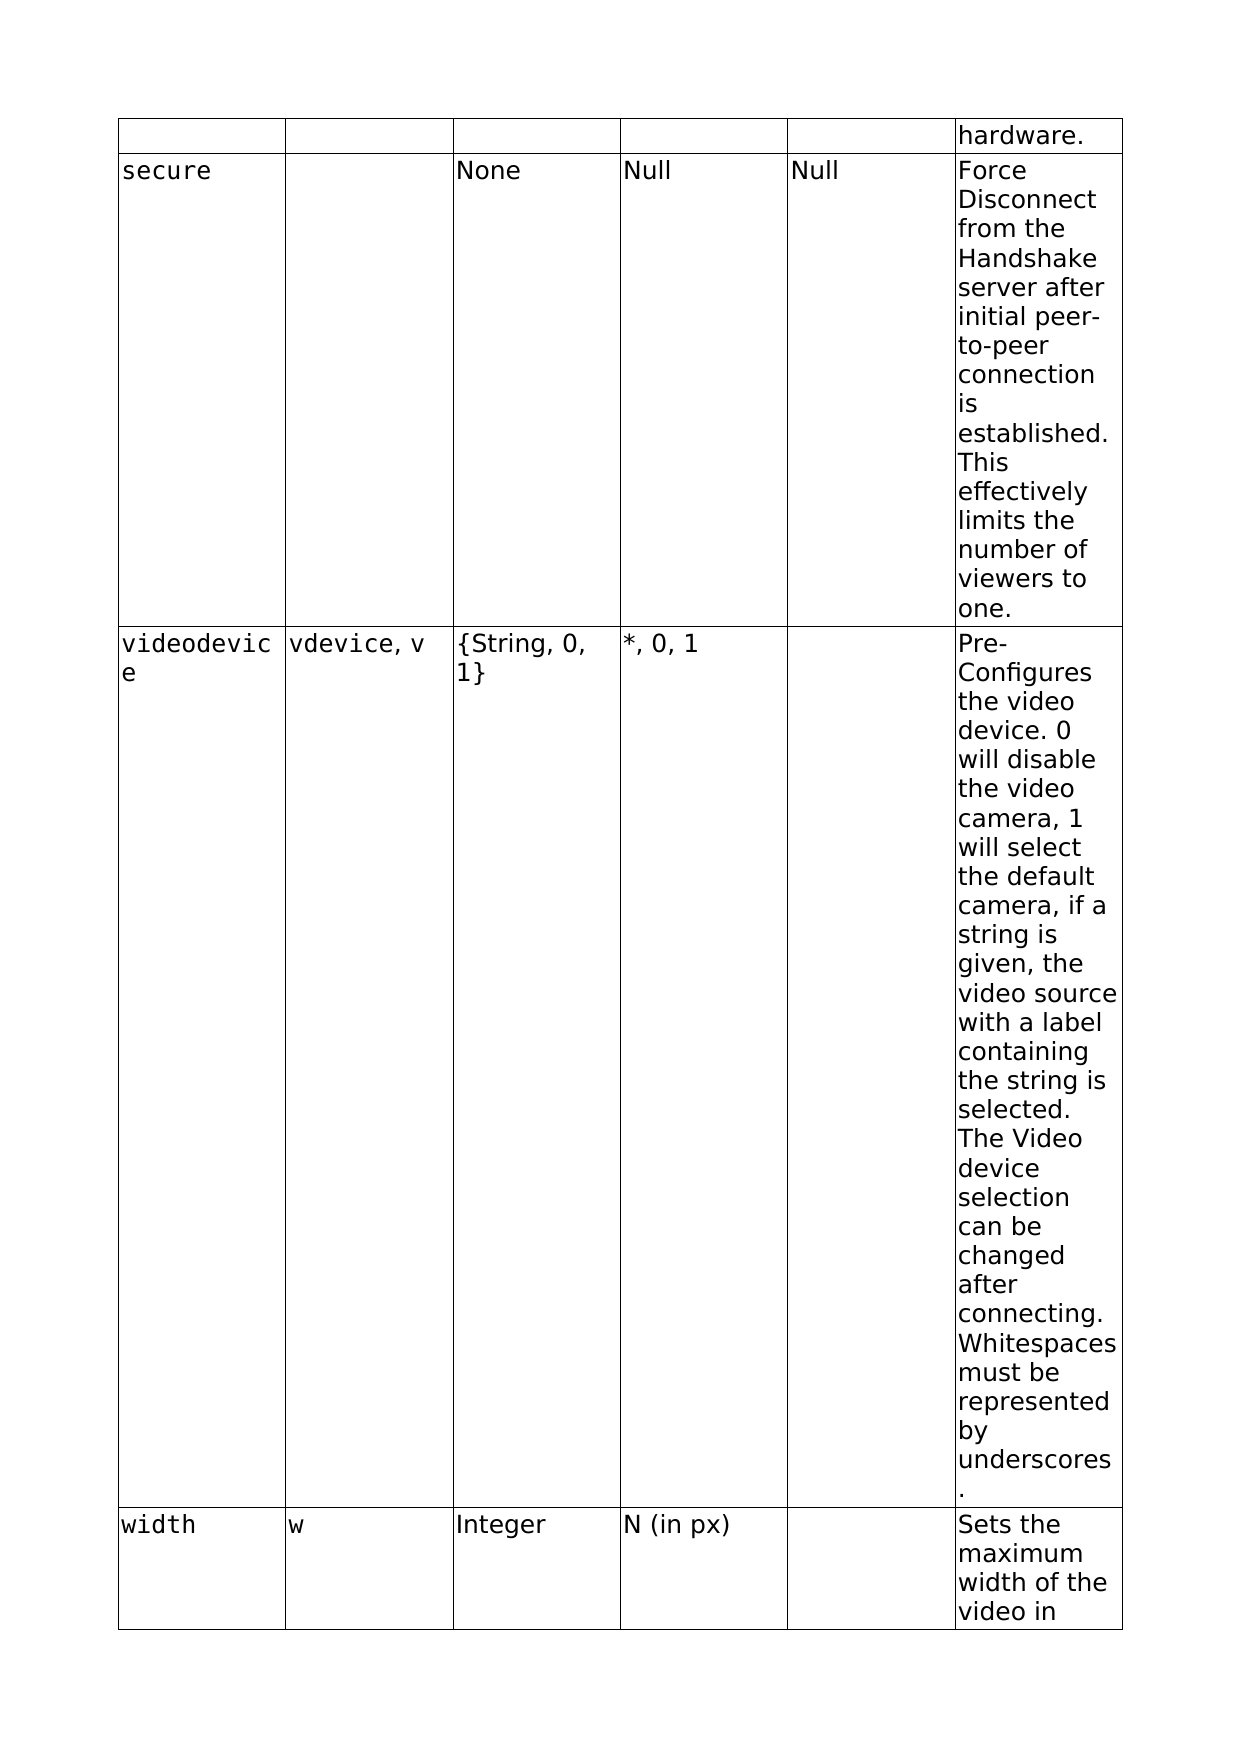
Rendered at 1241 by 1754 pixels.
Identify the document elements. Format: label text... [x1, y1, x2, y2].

table_cell [788, 627, 955, 1507]
table_cell w [286, 1508, 453, 1629]
table_cell [286, 119, 453, 153]
table_cell Integer [454, 1508, 620, 1629]
table_cell [454, 119, 620, 153]
table_cell [788, 119, 955, 153]
table_cell {String, 0, 1} [454, 627, 620, 1507]
table_cell [286, 154, 453, 626]
table_cell Sets the maximum width of the video in [956, 1508, 1122, 1629]
table_cell width [119, 1508, 285, 1629]
table_cell [788, 1508, 955, 1629]
table_cell Null [788, 154, 955, 626]
table_cell *, 0, 1 [621, 627, 787, 1507]
table_cell Pre-Configures the video device. 0 will disable the video camera, 1 will select the default camera, if a string is given, the video source with a label containing the string is selected. The Video device selection can be changed after connecting. Whitespaces must be represented by underscores. [956, 627, 1122, 1507]
table_cell hardware. [956, 119, 1122, 153]
table_cell N (in px) [621, 1508, 787, 1629]
table_cell vdevice, v [286, 627, 453, 1507]
table_cell secure [119, 154, 285, 626]
table_cell videodevice [119, 627, 285, 1507]
table_cell [119, 119, 285, 153]
table_cell Null [621, 154, 787, 626]
table_cell Force Disconnect from the Handshake server after initial peer-to-peer connection is established.This effectively limits the number of viewers to one. [956, 154, 1122, 626]
table_cell None [454, 154, 620, 626]
table_cell [621, 119, 787, 153]
